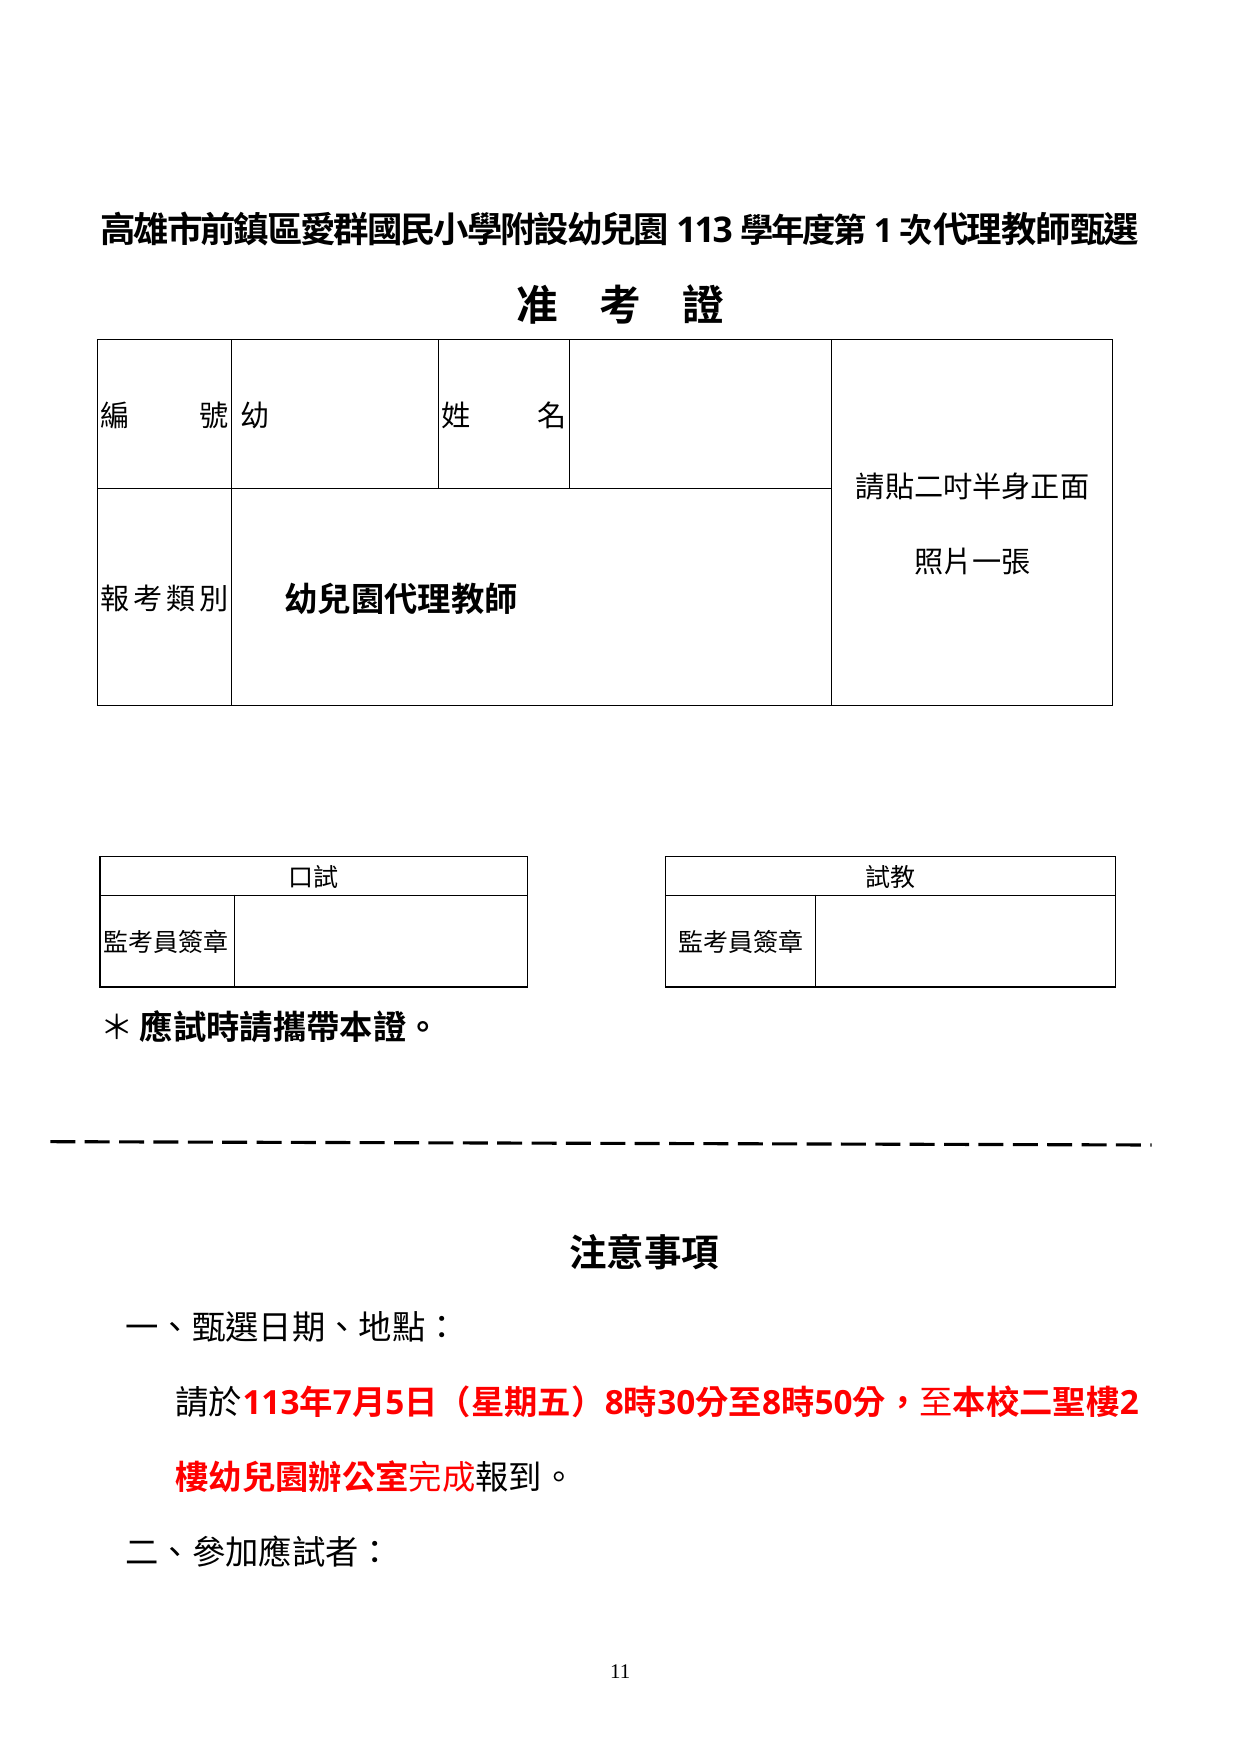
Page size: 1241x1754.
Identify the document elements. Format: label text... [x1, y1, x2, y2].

table_header 口試 [101, 857, 527, 894]
table_header 姓名 [439, 340, 569, 488]
table_header [528, 856, 665, 894]
table_header 試教 [666, 857, 1115, 894]
text 高雄市前鎮區愛群國民小學附設幼兒園113學年度第1次代理教師甄選 [100, 189, 1140, 264]
text 請於113年7月5日（星期五）8時30分至8時50分，至本校二聖樓2樓幼兒園辦公室完成報到。 [175, 1362, 1140, 1512]
table_cell 報考類別 [98, 489, 231, 705]
table_cell 監考員簽章 [101, 896, 234, 986]
text 一、甄選日期、地點： [125, 1287, 1140, 1362]
table_cell 監考員簽章 [666, 896, 815, 986]
text 准 考 證 [100, 264, 1140, 339]
table_cell [816, 896, 1115, 986]
table_cell [235, 896, 527, 986]
table_header 幼 [232, 340, 438, 488]
text 注意事項 [100, 1212, 1140, 1287]
table_header 編號 [98, 340, 231, 488]
table_cell 幼兒園代理教師 [232, 489, 831, 705]
table_header 請貼二吋半身正面 照片一張 [832, 340, 1112, 705]
table_cell [528, 895, 665, 986]
table_header [570, 340, 831, 488]
text 二、參加應試者： [125, 1512, 1140, 1587]
list 應試時請攜帶本證。 [100, 987, 1140, 1062]
